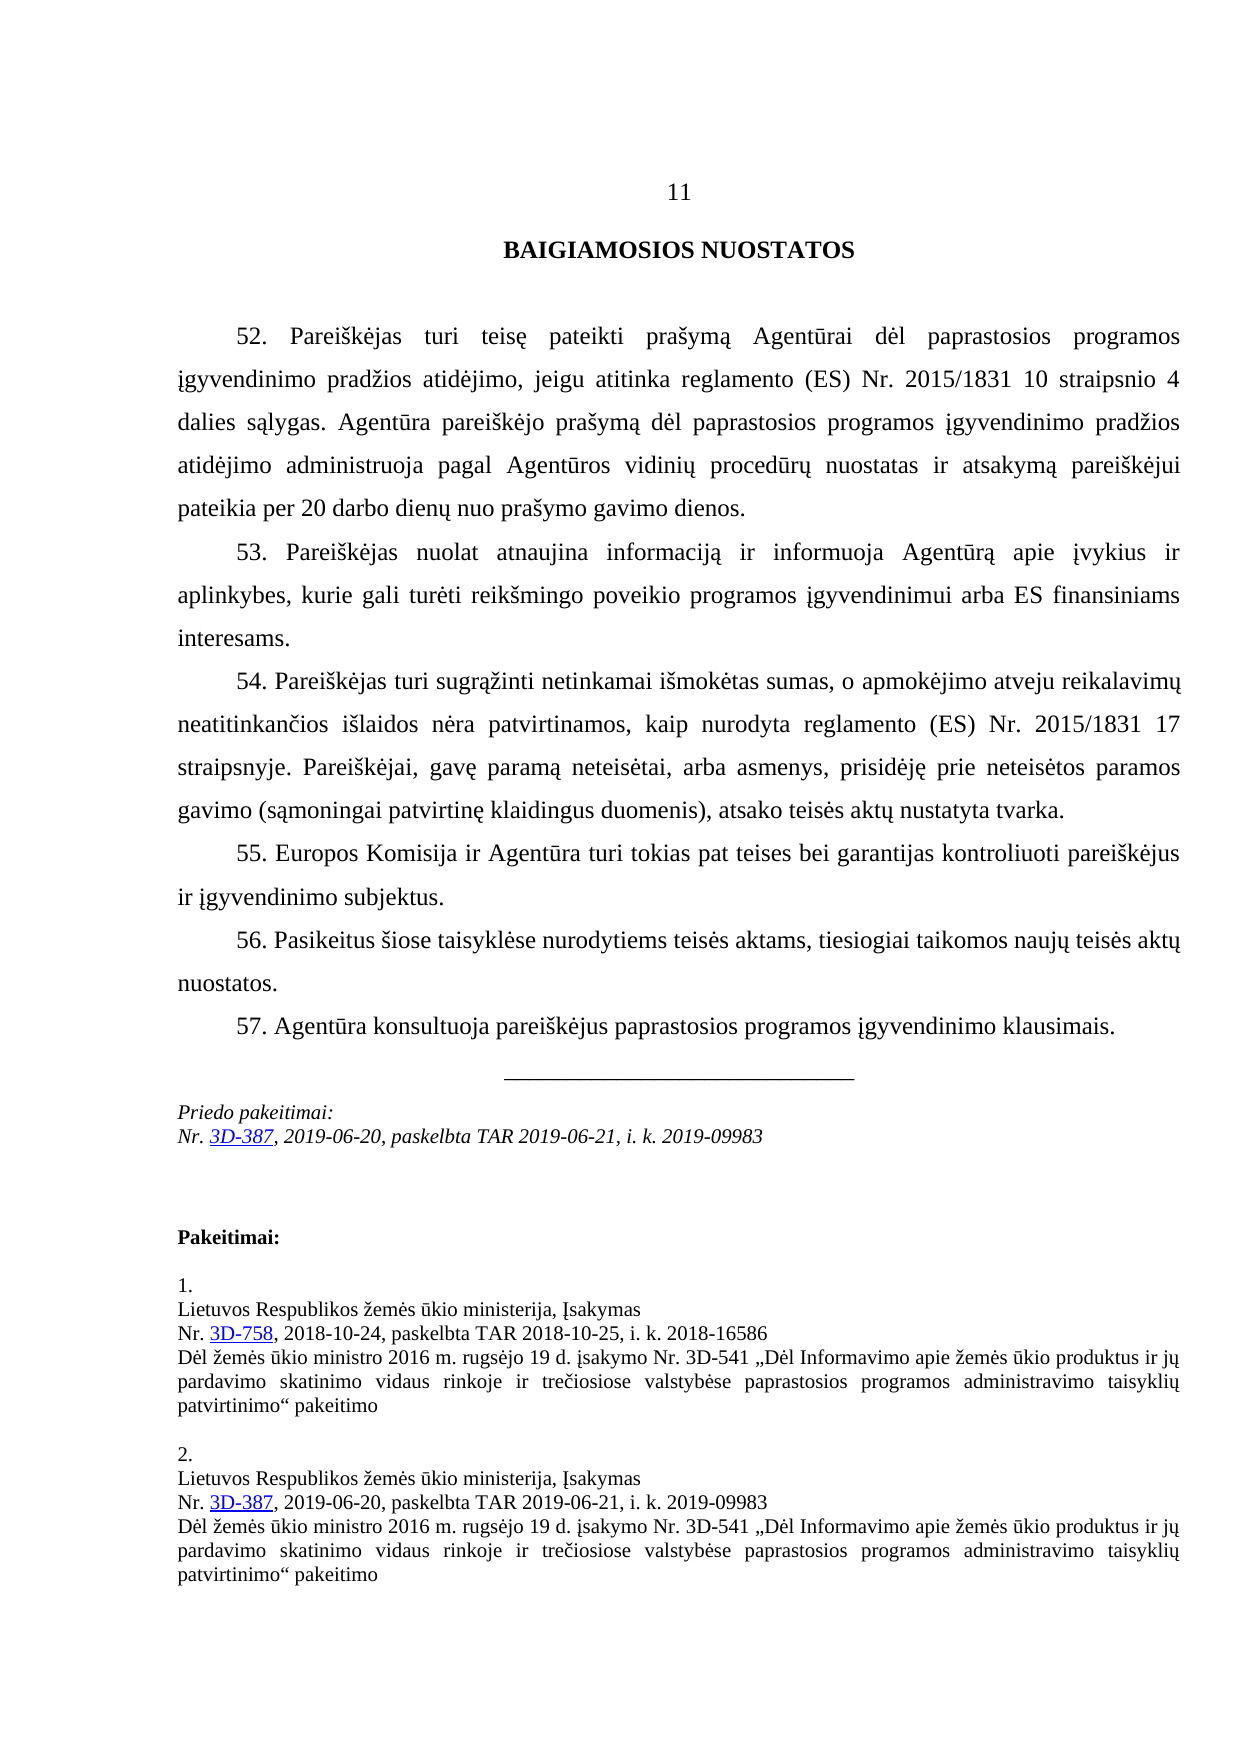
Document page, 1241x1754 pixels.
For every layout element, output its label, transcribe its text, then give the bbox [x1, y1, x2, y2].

text 56. Pasikeitus šiose taisyklėse nurodytiems teisės aktams, tiesiogiai taikomos naujų teisės aktų nuostatos. [177, 925, 1181, 997]
text 57. Agentūra konsultuoja pareiškėjus paprastosios programos įgyvendinimo klausimais. [177, 1011, 1181, 1040]
text 1. [177, 1273, 1181, 1297]
text 54. Pareiškėjas turi sugrąžinti netinkamai išmokėtas sumas, o apmokėjimo atveju reikalavimų neatitinkančios išlaidos nėra patvirtinamos, kaip nurodyta reglamento (ES) Nr. 2015/1831 17 straipsnyje. Pareiškėjai, gavę paramą neteisėtai, arba asmenys, prisidėję prie neteisėtos paramos gavimo (sąmoningai patvirtinę klaidingus duomenis), atsako teisės aktų nustatyta tvarka. [177, 666, 1181, 824]
text 55. Europos Komisija ir Agentūra turi tokias pat teises bei garantijas kontroliuoti pareiškėjus ir įgyvendinimo subjektus. [177, 838, 1181, 910]
text BAIGIAMOSIOS NUOSTATOS [177, 235, 1181, 263]
text 52. Pareiškėjas turi teisę pateikti prašymą Agentūrai dėl paprastosios programos įgyvendinimo pradžios atidėjimo, jeigu atitinka reglamento (ES) Nr. 2015/1831 10 straipsnio 4 dalies sąlygas. Agentūra pareiškėjo prašymą dėl paprastosios programos įgyvendinimo pradžios atidėjimo administruoja pagal Agentūros vidinių procedūrų nuostatas ir atsakymą pareiškėjui pateikia per 20 darbo dienų nuo prašymo gavimo dienos. [177, 321, 1181, 522]
text 53. Pareiškėjas nuolat atnaujina informaciją ir informuoja Agentūrą apie įvykius ir aplinkybes, kurie gali turėti reikšmingo poveikio programos įgyvendinimui arba ES finansiniams interesams. [177, 537, 1181, 652]
text Dėl žemės ūkio ministro 2016 m. rugsėjo 19 d. įsakymo Nr. 3D-541 „Dėl Informavimo apie žemės ūkio produktus ir jų pardavimo skatinimo vidaus rinkoje ir trečiosiose valstybėse paprastosios programos administravimo taisyklių patvirtinimo“ pakeitimo [177, 1514, 1181, 1586]
text Lietuvos Respublikos žemės ūkio ministerija, Įsakymas [177, 1466, 1181, 1490]
text Pakeitimai: [177, 1225, 1181, 1249]
text Priedo pakeitimai: [177, 1100, 1181, 1124]
text Lietuvos Respublikos žemės ūkio ministerija, Įsakymas [177, 1297, 1181, 1321]
text Nr. 3D-758, 2018-10-24, paskelbta TAR 2018-10-25, i. k. 2018-16586 [177, 1321, 1181, 1345]
text Nr. 3D-387, 2019-06-20, paskelbta TAR 2019-06-21, i. k. 2019-09983 [177, 1124, 1181, 1148]
text Dėl žemės ūkio ministro 2016 m. rugsėjo 19 d. įsakymo Nr. 3D-541 „Dėl Informavimo apie žemės ūkio produktus ir jų pardavimo skatinimo vidaus rinkoje ir trečiosiose valstybėse paprastosios programos administravimo taisyklių patvirtinimo“ pakeitimo [177, 1345, 1181, 1417]
text 2. [177, 1442, 1181, 1466]
text ____________________________ [177, 1054, 1181, 1083]
text Nr. 3D-387, 2019-06-20, paskelbta TAR 2019-06-21, i. k. 2019-09983 [177, 1490, 1181, 1514]
